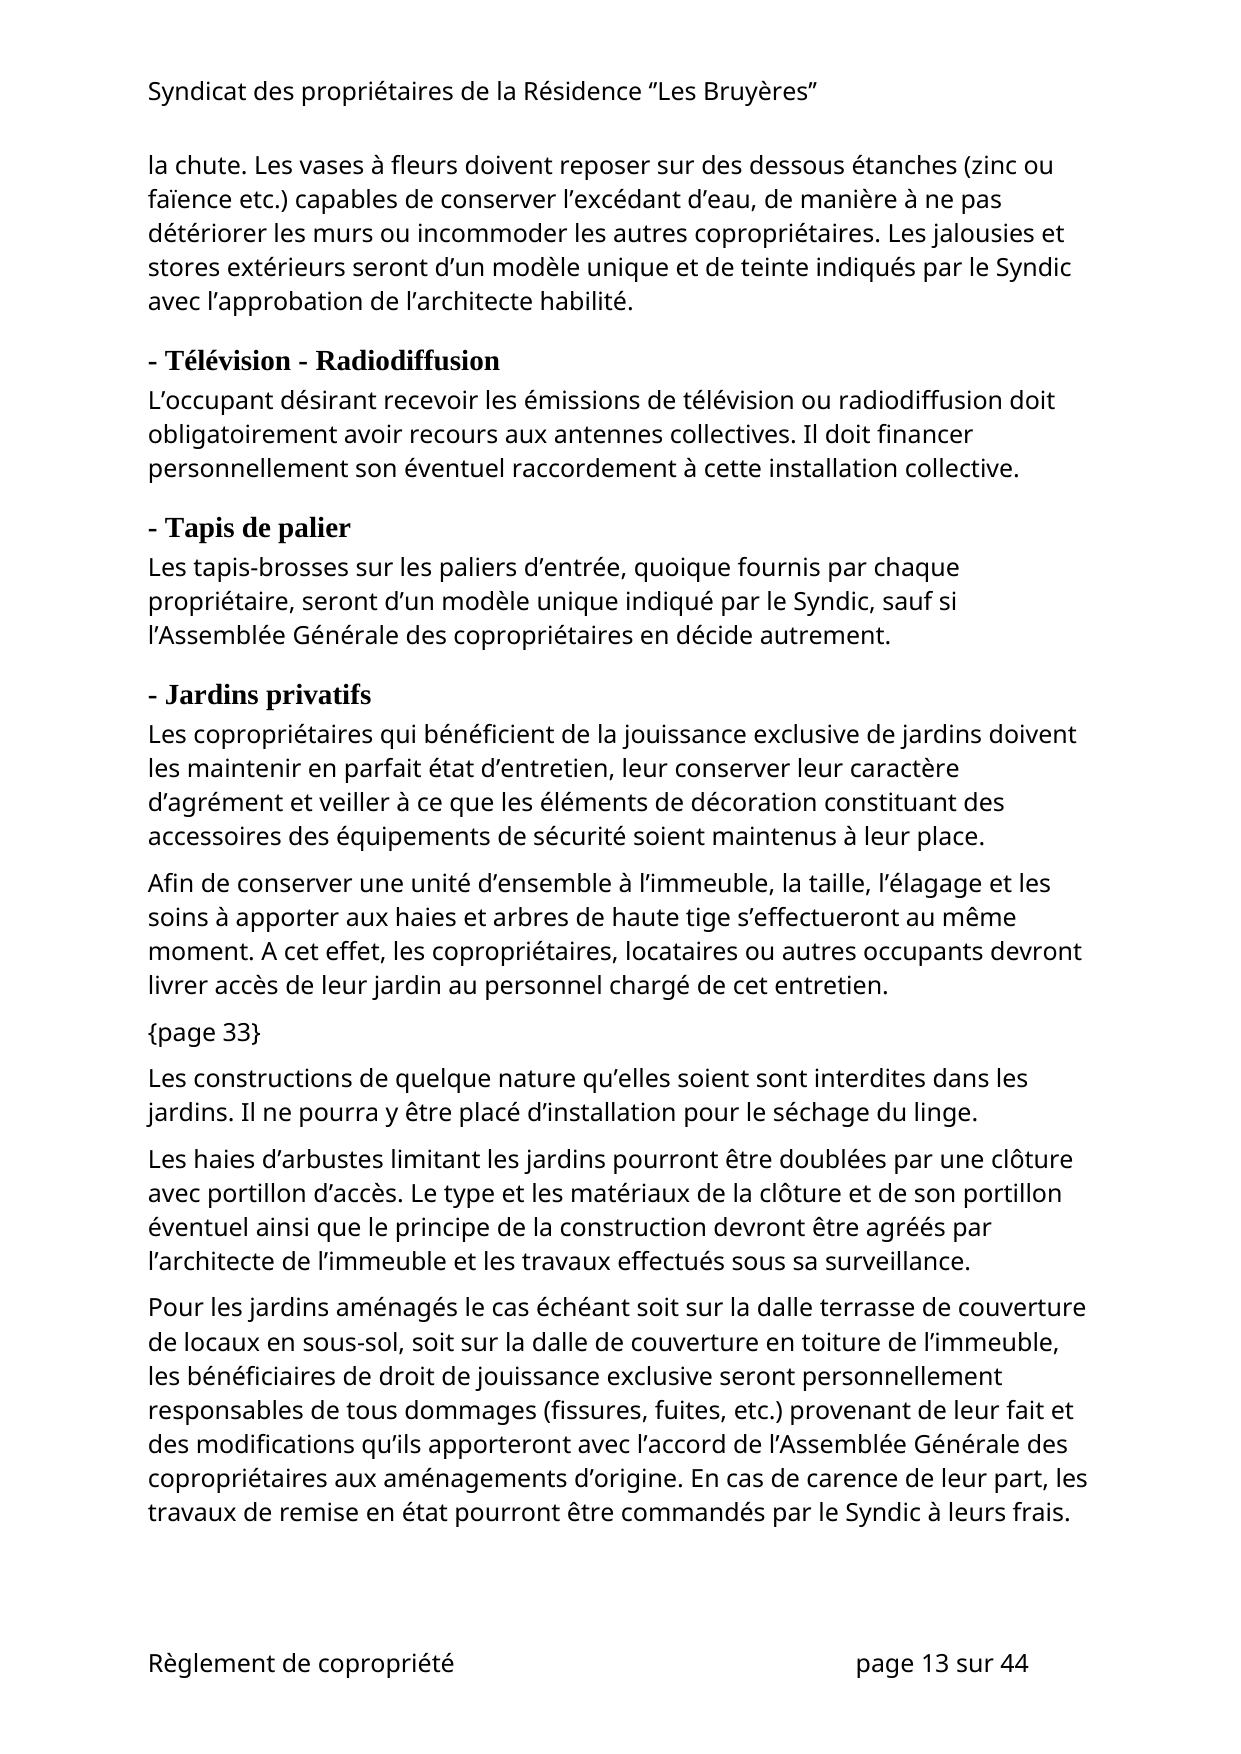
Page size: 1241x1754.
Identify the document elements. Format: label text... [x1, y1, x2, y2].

subtitle - Télévision - Radiodiffusion [148, 343, 1092, 376]
text Les haies d’arbustes limitant les jardins pourront être doublées par une clôture avec portillon d’accès. Le type et les matériaux de la clôture et de son portillon éventuel ainsi que le principe de la construction devront être agréés par l’architecte de l’immeuble et les travaux effectués sous sa surveillance. [148, 1141, 1092, 1278]
text la chute. Les vases à fleurs doivent reposer sur des dessous étanches (zinc ou faïence etc.) capables de conserver l’excédant d’eau, de manière à ne pas détériorer les murs ou incommoder les autres copropriétaires. Les jalousies et stores extérieurs seront d’un modèle unique et de teinte indiqués par le Syndic avec l’approbation de l’architecte habilité. [148, 148, 1092, 318]
text L’occupant désirant recevoir les émissions de télévision ou radiodiffusion doit obligatoirement avoir recours aux antennes collectives. Il doit financer personnellement son éventuel raccordement à cette installation collective. [148, 383, 1092, 485]
text Les tapis-brosses sur les paliers d’entrée, quoique fournis par chaque propriétaire, seront d’un modèle unique indiqué par le Syndic, sauf si l’Assemblée Générale des copropriétaires en décide autrement. [148, 550, 1092, 652]
text Les copropriétaires qui bénéficient de la jouissance exclusive de jardins doivent les maintenir en parfait état d’entretien, leur conserver leur caractère d’agrément et veiller à ce que les éléments de décoration constituant des accessoires des équipements de sécurité soient maintenus à leur place. [148, 717, 1092, 853]
subtitle - Tapis de palier [148, 510, 1092, 543]
text {page 33} [148, 1014, 1092, 1048]
subtitle - Jardins privatifs [148, 677, 1092, 710]
text Les constructions de quelque nature qu’elles soient sont interdites dans les jardins. Il ne pourra y être placé d’installation pour le séchage du linge. [148, 1061, 1092, 1129]
text Pour les jardins aménagés le cas échéant soit sur la dalle terrasse de couverture de locaux en sous-sol, soit sur la dalle de couverture en toiture de l’immeuble, les bénéficiaires de droit de jouissance exclusive seront personnellement responsables de tous dommages (fissures, fuites, etc.) provenant de leur fait et des modifications qu’ils apporteront avec l’accord de l’Assemblée Générale des copropriétaires aux aménagements d’origine. En cas de carence de leur part, les travaux de remise en état pourront être commandés par le Syndic à leurs frais. [148, 1290, 1092, 1528]
text Afin de conserver une unité d’ensemble à l’immeuble, la taille, l’élagage et les soins à apporter aux haies et arbres de haute tige s’effectueront au même moment. A cet effet, les copropriétaires, locataires ou autres occupants devront livrer accès de leur jardin au personnel chargé de cet entretien. [148, 865, 1092, 1002]
